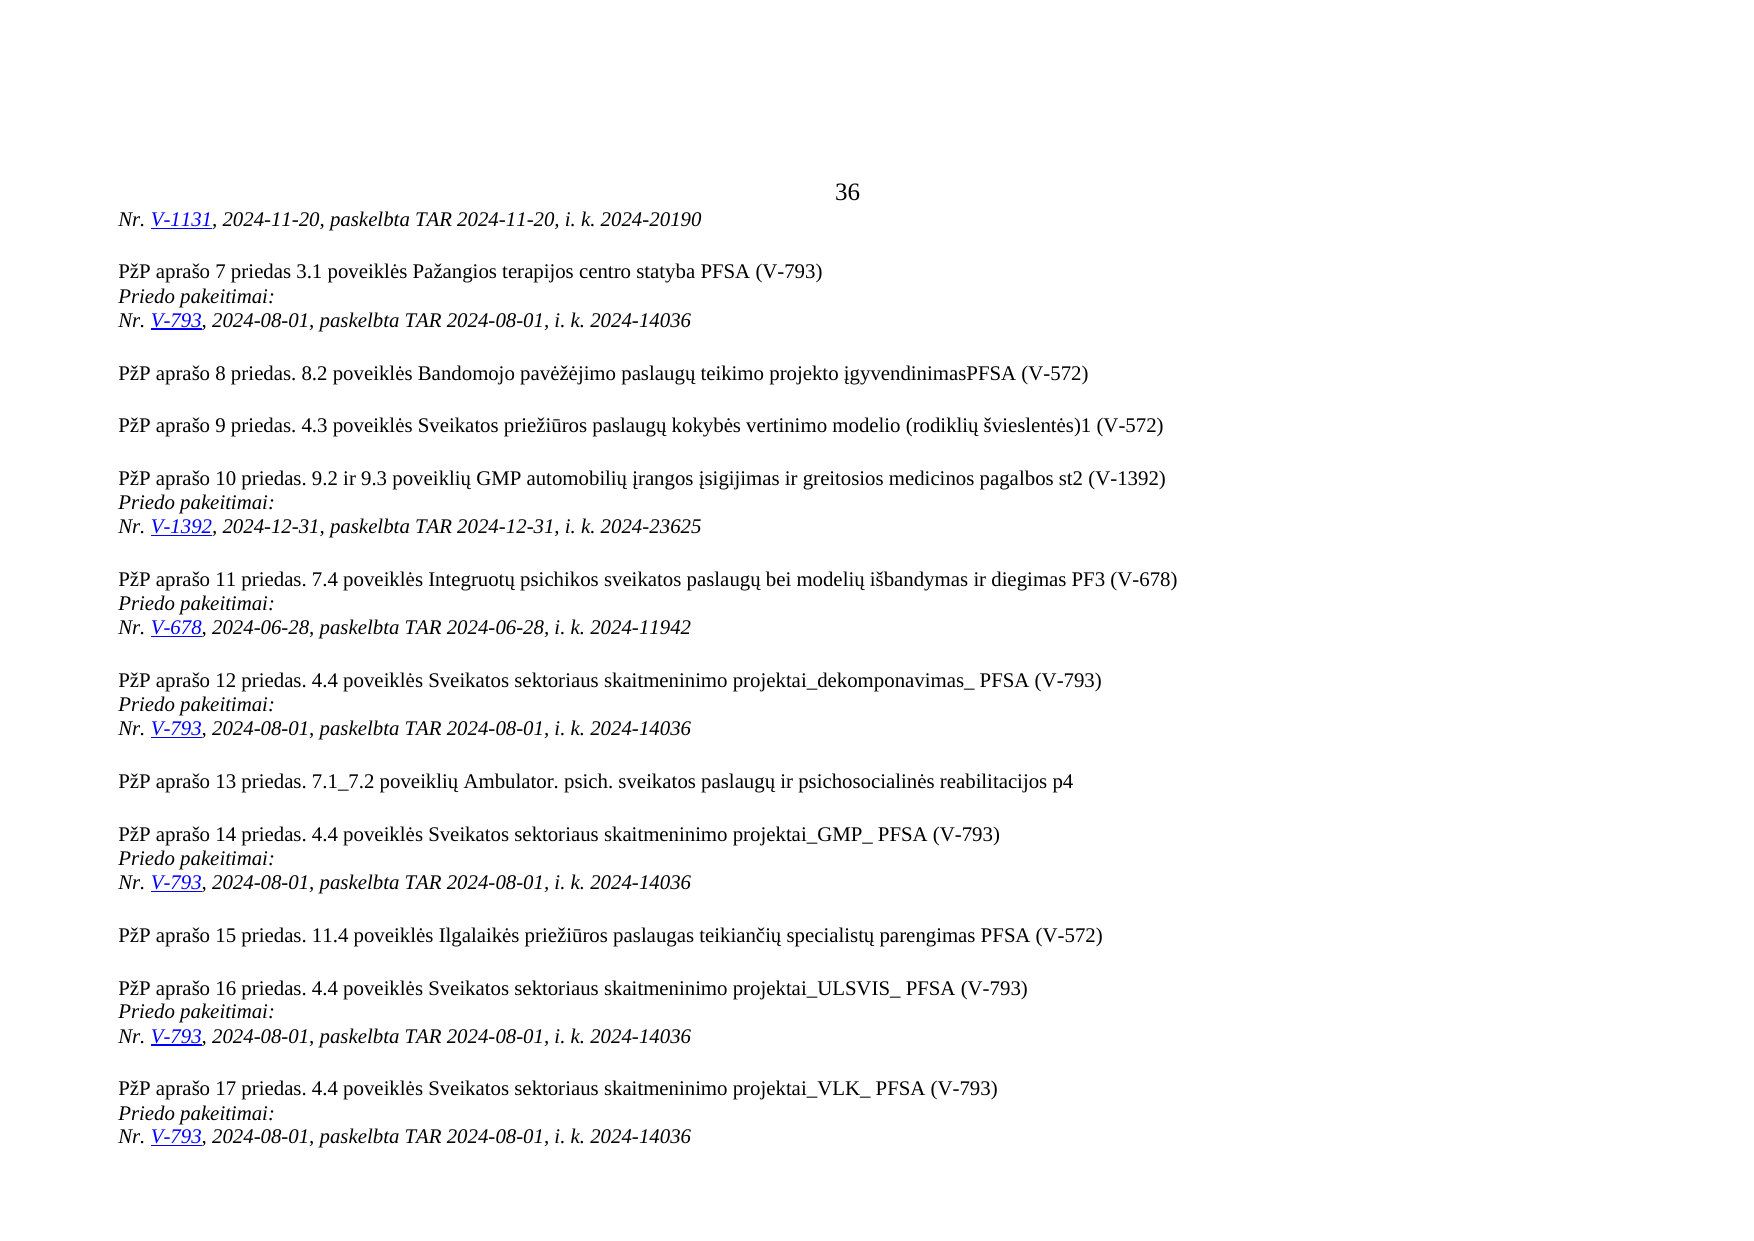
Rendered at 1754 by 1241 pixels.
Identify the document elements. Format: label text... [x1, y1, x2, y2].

text PžP aprašo 11 priedas. 7.4 poveiklės Integruotų psichikos sveikatos paslaugų bei modelių išbandymas ir diegimas PF3 (V-678) [118, 567, 1577, 591]
text Priedo pakeitimai: [118, 846, 1577, 870]
text PžP aprašo 16 priedas. 4.4 poveiklės Sveikatos sektoriaus skaitmeninimo projektai_ULSVIS_ PFSA (V-793) [118, 975, 1577, 999]
text Nr. V-793, 2024-08-01, paskelbta TAR 2024-08-01, i. k. 2024-14036 [118, 1023, 1577, 1048]
text Nr. V-793, 2024-08-01, paskelbta TAR 2024-08-01, i. k. 2024-14036 [118, 308, 1577, 332]
text Priedo pakeitimai: [118, 591, 1577, 615]
text Priedo pakeitimai: [118, 490, 1577, 514]
text Priedo pakeitimai: [118, 692, 1577, 716]
text Nr. V-793, 2024-08-01, paskelbta TAR 2024-08-01, i. k. 2024-14036 [118, 1124, 1577, 1148]
text Nr. V-793, 2024-08-01, paskelbta TAR 2024-08-01, i. k. 2024-14036 [118, 870, 1577, 894]
text Priedo pakeitimai: [118, 1100, 1577, 1124]
text Priedo pakeitimai: [118, 283, 1577, 308]
text PžP aprašo 12 priedas. 4.4 poveiklės Sveikatos sektoriaus skaitmeninimo projektai_dekomponavimas_ PFSA (V-793) [118, 668, 1577, 692]
text Nr. V-1392, 2024-12-31, paskelbta TAR 2024-12-31, i. k. 2024-23625 [118, 514, 1577, 538]
text PžP aprašo 9 priedas. 4.3 poveiklės Sveikatos priežiūros paslaugų kokybės vertinimo modelio (rodiklių švieslentės)1 (V-572) [118, 413, 1577, 437]
text PžP aprašo 15 priedas. 11.4 poveiklės Ilgalaikės priežiūros paslaugas teikiančių specialistų parengimas PFSA (V-572) [118, 923, 1577, 947]
text PžP aprašo 8 priedas. 8.2 poveiklės Bandomojo pavėžėjimo paslaugų teikimo projekto įgyvendinimasPFSA (V-572) [118, 360, 1577, 384]
text PžP aprašo 7 priedas 3.1 poveiklės Pažangios terapijos centro statyba PFSA (V-793) [118, 259, 1577, 283]
text PžP aprašo 14 priedas. 4.4 poveiklės Sveikatos sektoriaus skaitmeninimo projektai_GMP_ PFSA (V-793) [118, 822, 1577, 846]
text Priedo pakeitimai: [118, 999, 1577, 1023]
text PžP aprašo 10 priedas. 9.2 ir 9.3 poveiklių GMP automobilių įrangos įsigijimas ir greitosios medicinos pagalbos st2 (V-1392) [118, 466, 1577, 490]
text Nr. V-678, 2024-06-28, paskelbta TAR 2024-06-28, i. k. 2024-11942 [118, 615, 1577, 639]
text PžP aprašo 17 priedas. 4.4 poveiklės Sveikatos sektoriaus skaitmeninimo projektai_VLK_ PFSA (V-793) [118, 1076, 1577, 1100]
text Nr. V-1131, 2024-11-20, paskelbta TAR 2024-11-20, i. k. 2024-20190 [118, 207, 1577, 231]
text Nr. V-793, 2024-08-01, paskelbta TAR 2024-08-01, i. k. 2024-14036 [118, 716, 1577, 740]
text PžP aprašo 13 priedas. 7.1_7.2 poveiklių Ambulator. psich. sveikatos paslaugų ir psichosocialinės reabilitacijos p4 [118, 769, 1577, 793]
